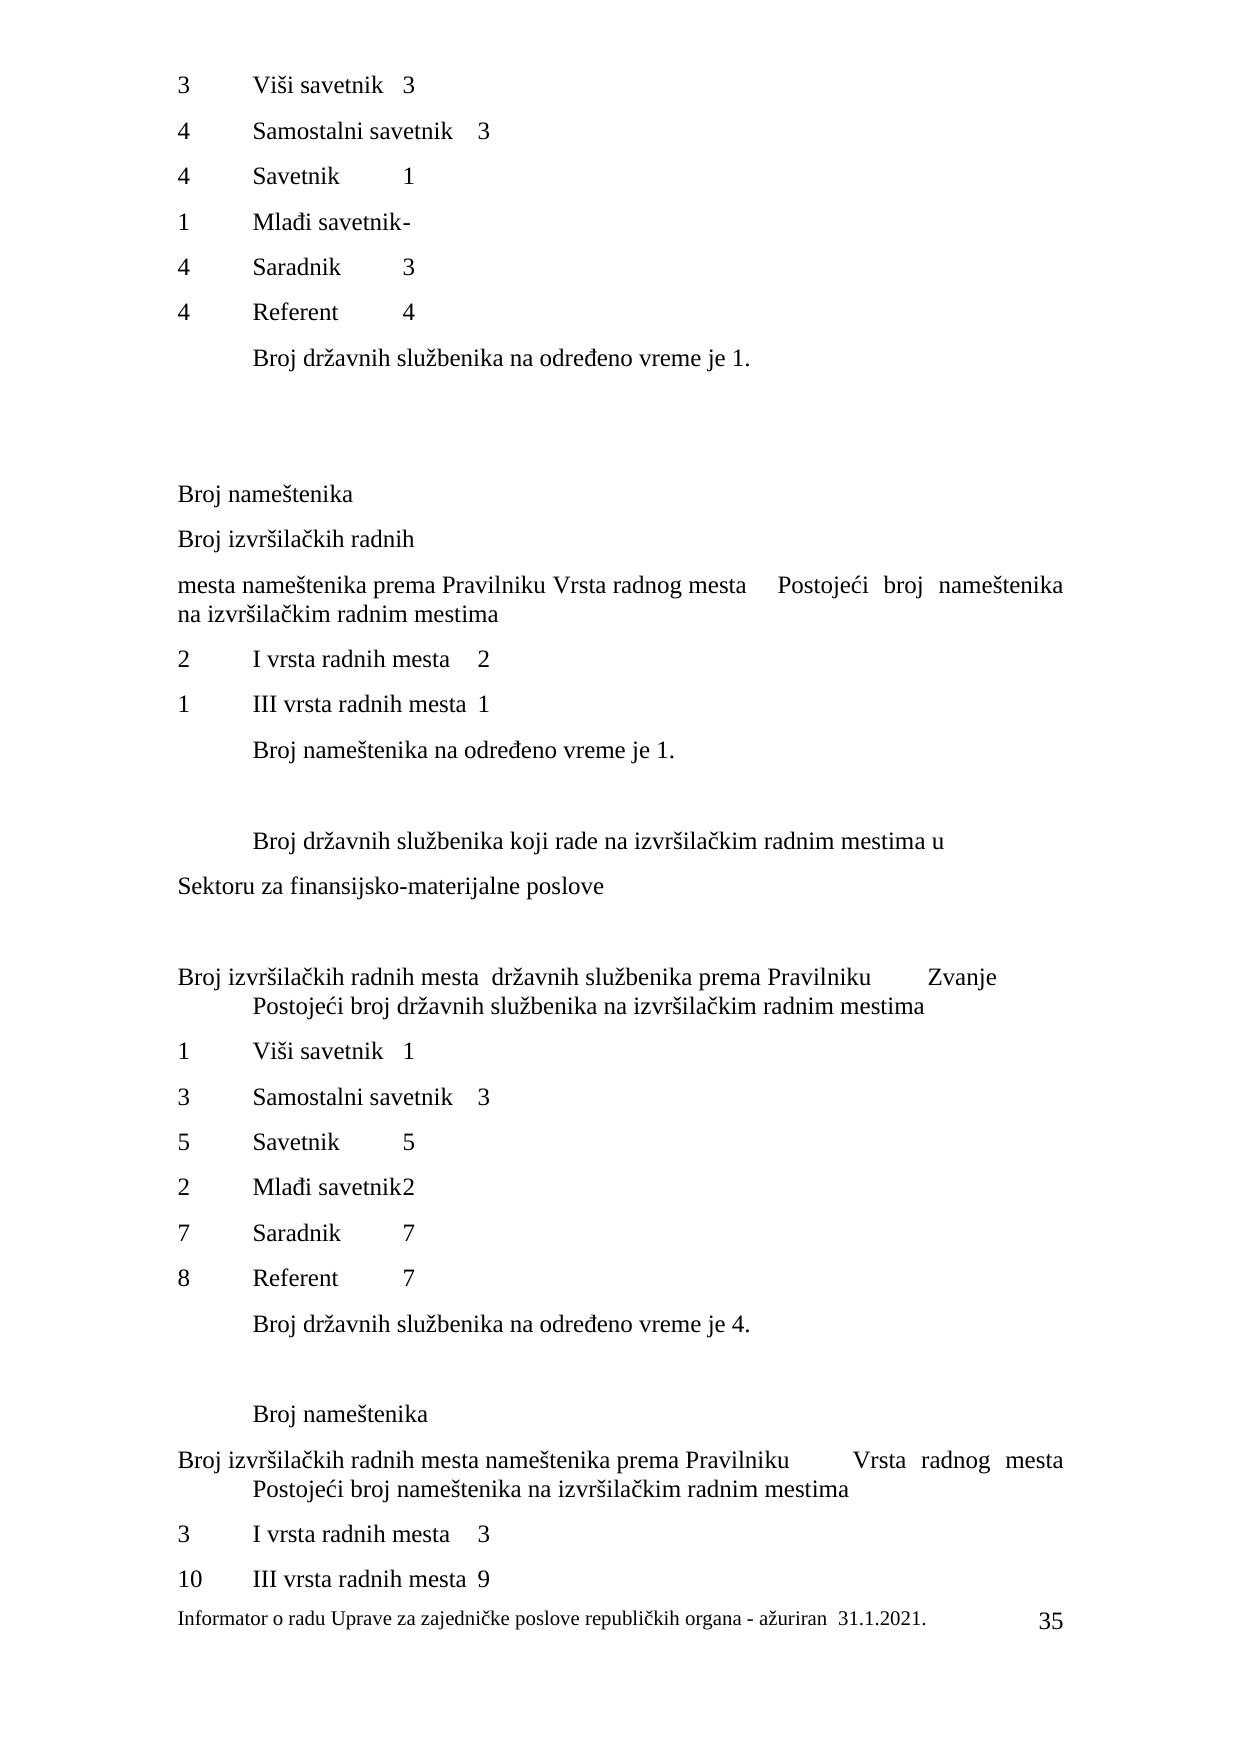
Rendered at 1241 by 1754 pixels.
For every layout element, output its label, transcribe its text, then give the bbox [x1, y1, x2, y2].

text 4 Saradnik 3 [177, 252, 1063, 281]
text 5 Savetnik 5 [177, 1127, 1063, 1156]
text 4 Savetnik 1 [177, 161, 1063, 190]
text Broj nameštenika [177, 479, 1063, 508]
text 8 Referent 7 [177, 1263, 1063, 1292]
text 4 Referent 4 [177, 297, 1063, 326]
text Broj državnih službenika na određeno vreme je 4. [177, 1309, 1063, 1337]
text Broj državnih službenika koji rade na izvršilačkim radnim mestima u [177, 826, 1063, 854]
text 4 Samostalni savetnik 3 [177, 116, 1063, 144]
text Broj nameštenika na određeno vreme je 1. [177, 735, 1063, 764]
text 2 I vrsta radnih mesta 2 [177, 644, 1063, 673]
text 3 I vrsta radnih mesta 3 [177, 1519, 1063, 1548]
text Broj izvršilačkih radnih mesta državnih službenika prema Pravilniku Zvanje Postojeći broj državnih službenika na izvršilačkim radnim mestima [177, 962, 1063, 1019]
text Broj izvršilačkih radnih mesta nameštenika prema Pravilniku Vrsta radnog mesta Postojeći broj nameštenika na izvršilačkim radnim mestima [177, 1445, 1063, 1502]
text mesta nameštenika prema Pravilniku Vrsta radnog mesta Postojeći broj nameštenika na izvršilačkim radnim mestima [177, 570, 1063, 627]
text 3 Samostalni savetnik 3 [177, 1082, 1063, 1110]
text Broj nameštenika [177, 1399, 1063, 1428]
text Broj izvršilačkih radnih [177, 524, 1063, 553]
text 10 III vrsta radnih mesta 9 [177, 1564, 1063, 1593]
text 1 Viši savetnik 1 [177, 1036, 1063, 1065]
text 3 Viši savetnik 3 [177, 70, 1063, 99]
text 1 III vrsta radnih mesta 1 [177, 689, 1063, 718]
text 2 Mlađi savetnik 2 [177, 1172, 1063, 1201]
text 7 Saradnik 7 [177, 1218, 1063, 1247]
text Broj državnih službenika na određeno vreme je 1. [177, 343, 1063, 372]
text Sektoru za finansijsko-materijalne poslove [177, 871, 1063, 900]
text 1 Mlađi savetnik - [177, 207, 1063, 235]
